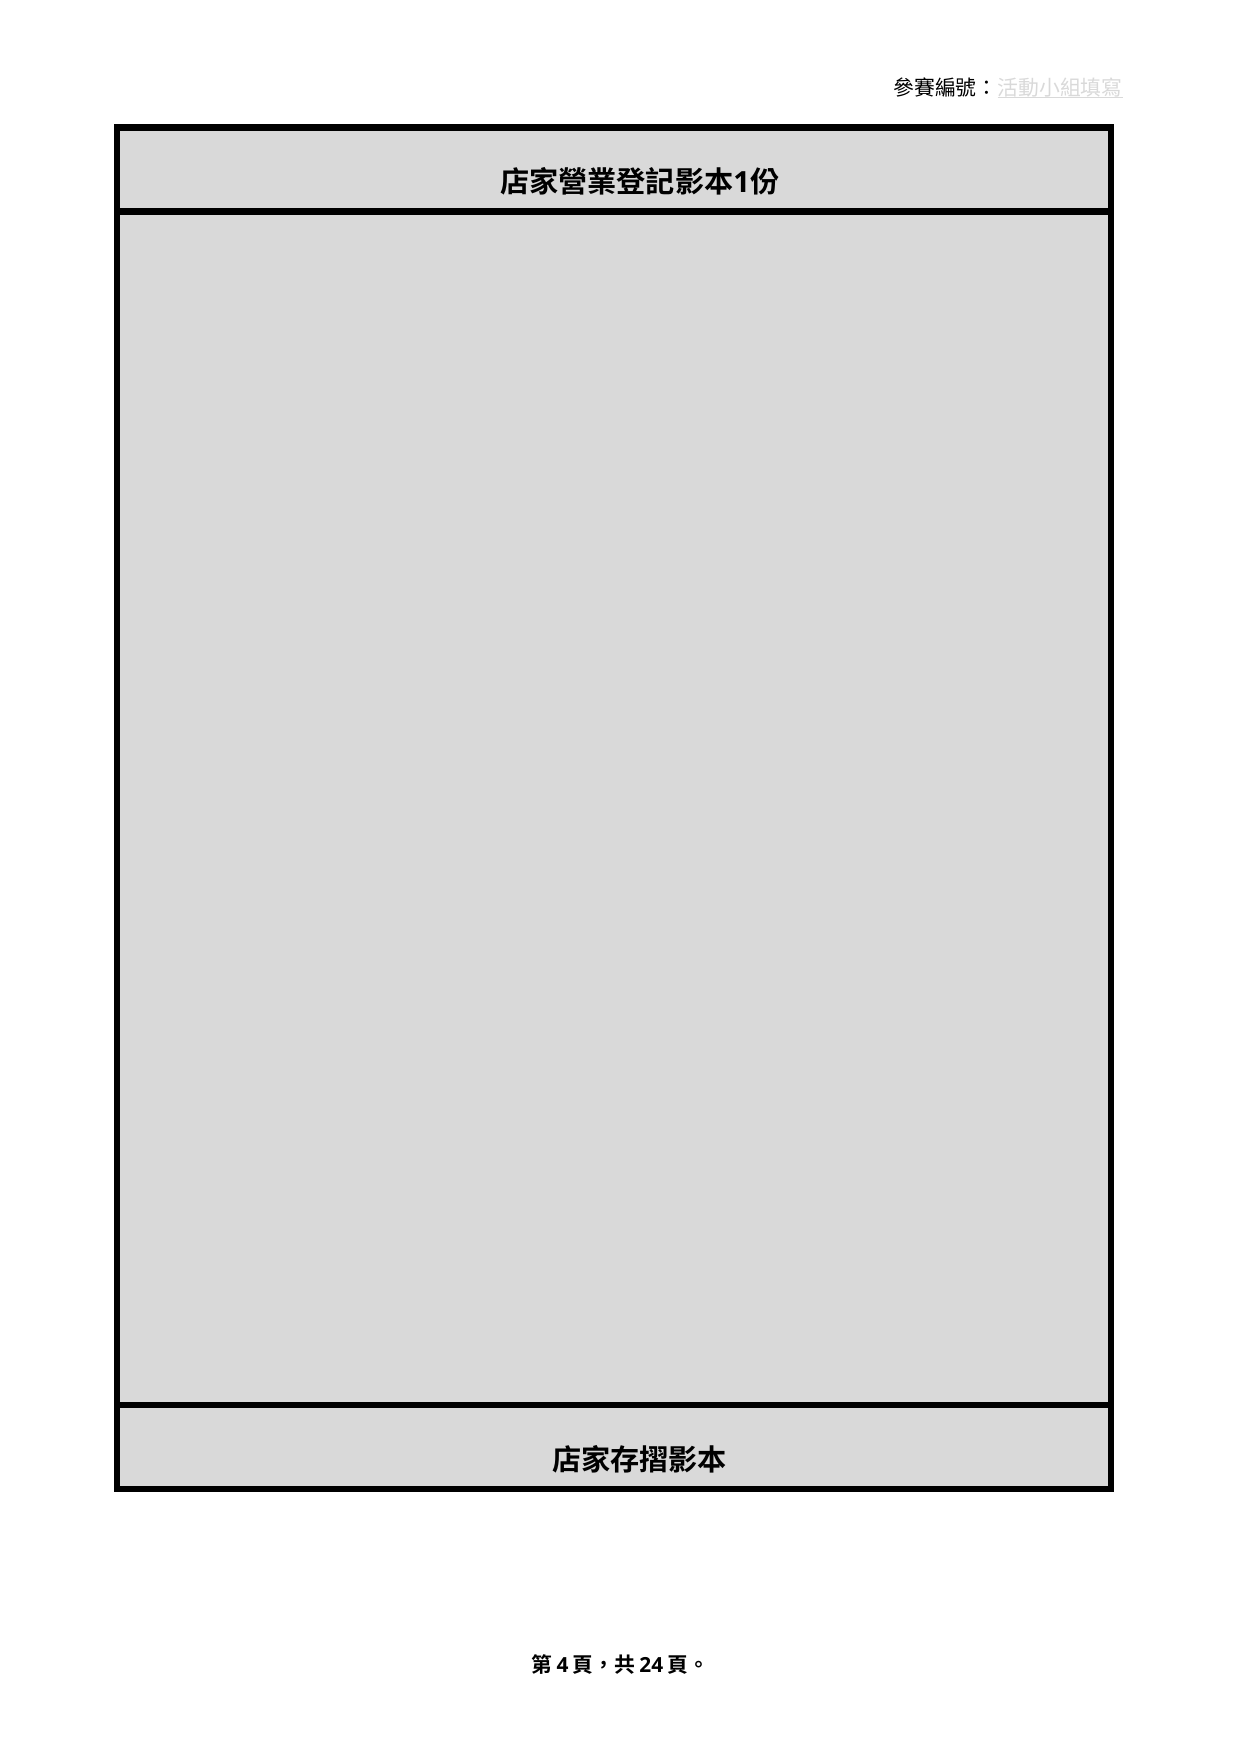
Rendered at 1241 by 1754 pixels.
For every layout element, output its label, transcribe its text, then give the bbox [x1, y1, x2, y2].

table_cell 店家存摺影本 [120, 1408, 1108, 1486]
table_cell [120, 215, 1108, 1402]
table_header 店家營業登記影本1份 [120, 131, 1108, 208]
